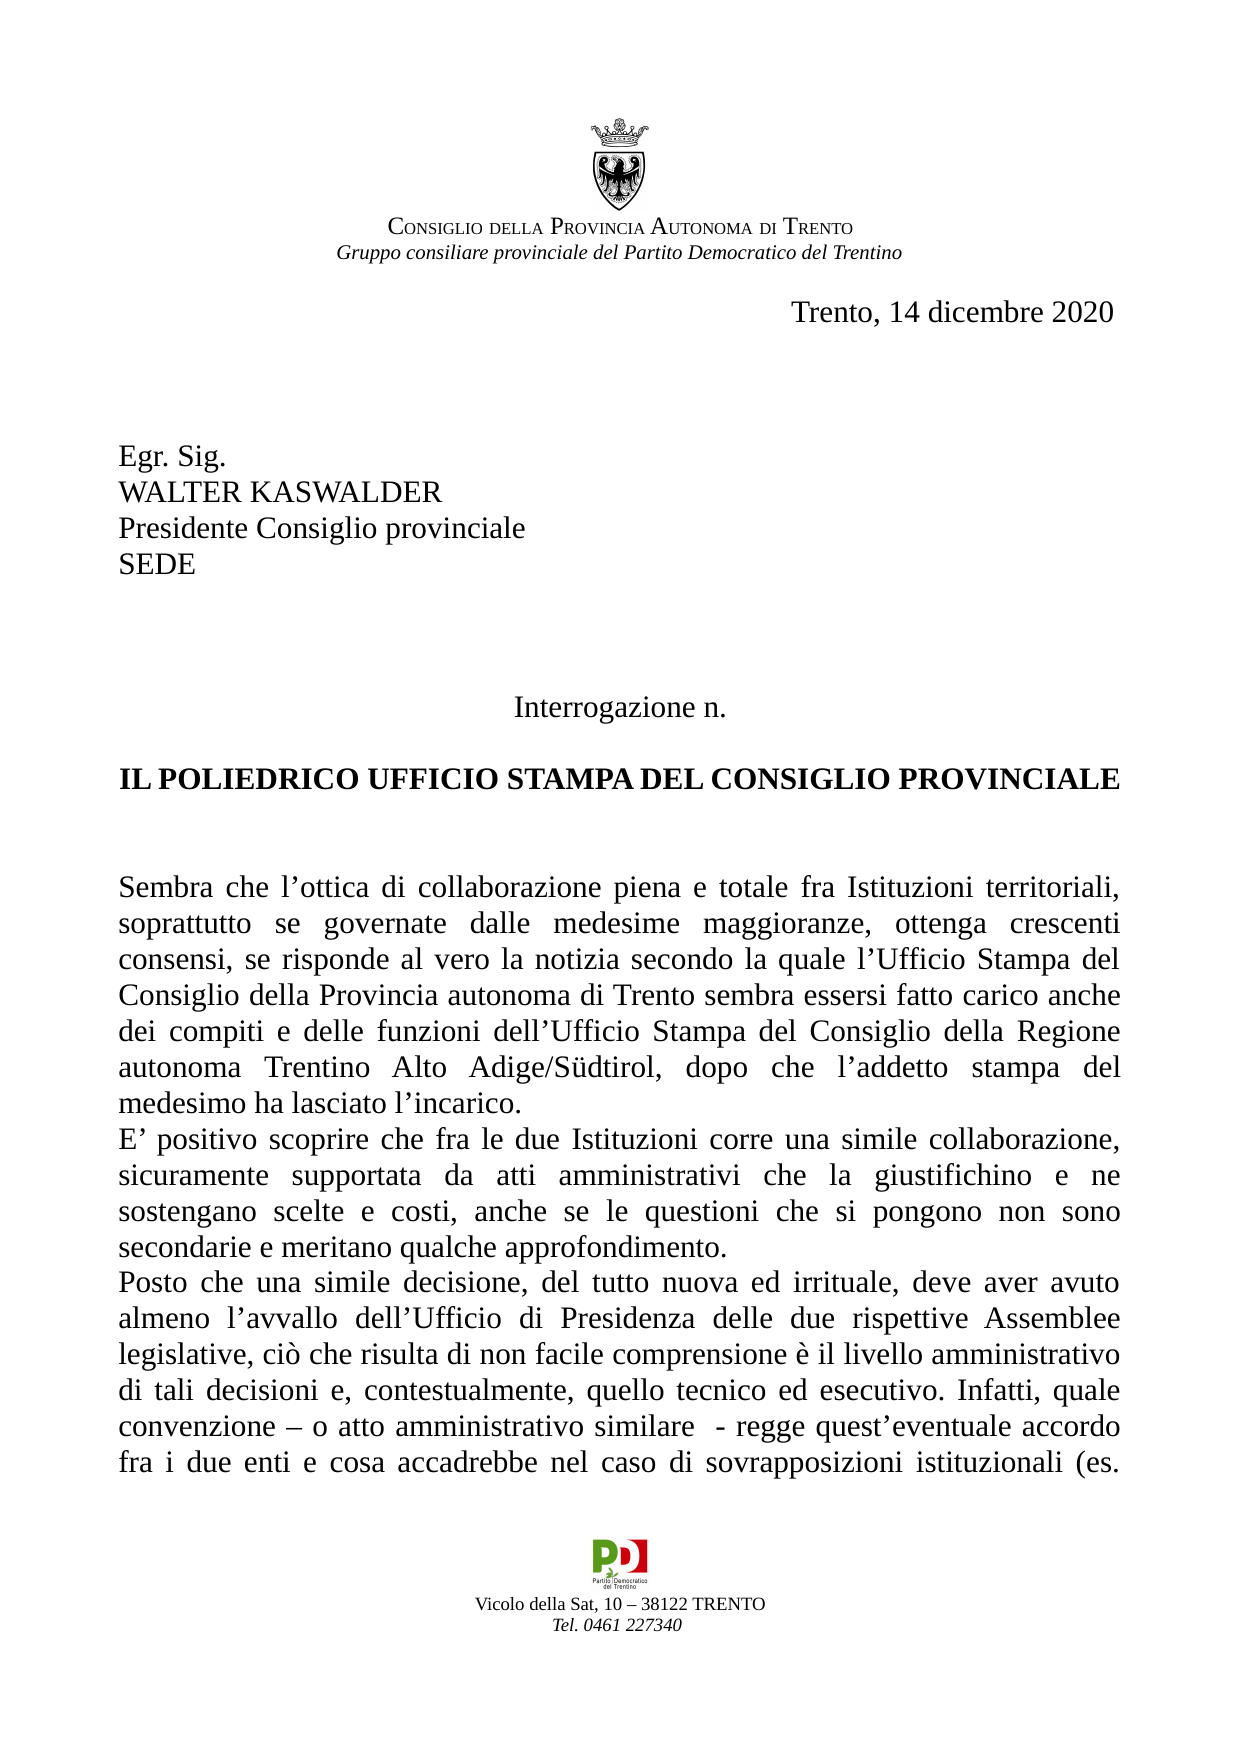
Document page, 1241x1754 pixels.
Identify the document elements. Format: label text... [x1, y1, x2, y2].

text Egr. Sig. [118, 437, 1122, 473]
text IL POLIEDRICO UFFICIO STAMPA DEL CONSIGLIO PROVINCIALE [118, 761, 1122, 797]
picture [590, 118, 650, 211]
picture [590, 1536, 650, 1593]
text Posto che una simile decisione, del tutto nuova ed irrituale, deve aver avuto almeno l’avvallo dell’Ufficio di Presidenza delle due rispettive Assemblee legislative, ciò che risulta di non facile comprensione è il livello amministrativo di tali decisioni e, contestualmente, quello tecnico ed esecutivo. Infatti, quale convenzione – o atto amministrativo similare - regge quest’eventuale accordo fra i due enti e cosa accadrebbe nel caso di sovrapposizioni istituzionali (es. [118, 1264, 1122, 1479]
text Interrogazione n. [118, 689, 1122, 725]
text E’ positivo scoprire che fra le due Istituzioni corre una simile collaborazione, sicuramente supportata da atti amministrativi che la giustifichino e ne sostengano scelte e costi, anche se le questioni che si pongono non sono secondarie e meritano qualche approfondimento. [118, 1120, 1122, 1264]
text Trento, 14 dicembre 2020 [118, 293, 1122, 329]
text Presidente Consiglio provinciale [118, 509, 1122, 545]
text Sembra che l’ottica di collaborazione piena e totale fra Istituzioni territoriali, soprattutto se governate dalle medesime maggioranze, ottenga crescenti consensi, se risponde al vero la notizia secondo la quale l’Ufficio Stampa del Consiglio della Provincia autonoma di Trento sembra essersi fatto carico anche dei compiti e delle funzioni dell’Ufficio Stampa del Consiglio della Regione autonoma Trentino Alto Adige/Südtirol, dopo che l’addetto stampa del medesimo ha lasciato l’incarico. [118, 868, 1122, 1120]
text SEDE [118, 545, 1122, 581]
text WALTER KASWALDER [118, 473, 1122, 509]
